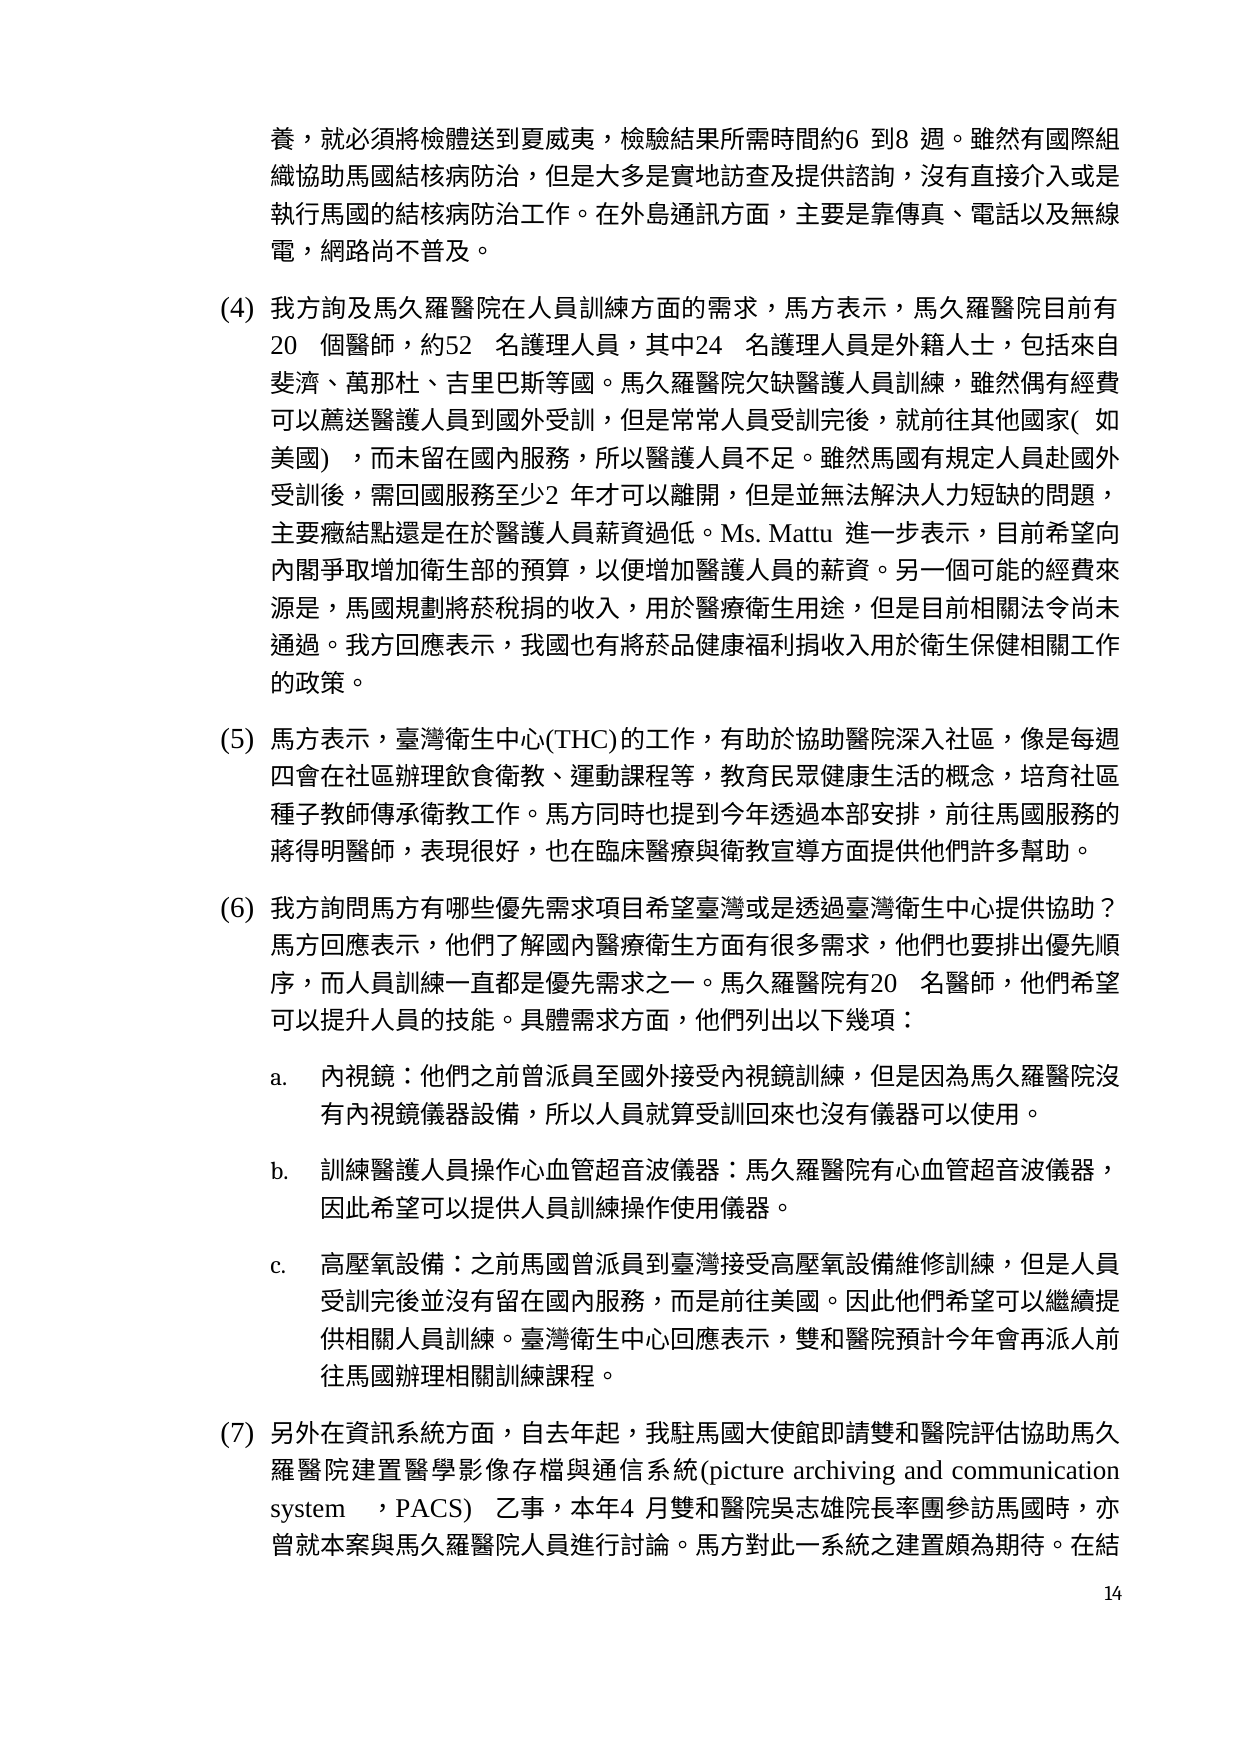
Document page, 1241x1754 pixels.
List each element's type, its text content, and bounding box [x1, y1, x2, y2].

list 高壓氧設備：之前馬國曾派員到臺灣接受高壓氧設備維修訓練，但是人員受訓完後並沒有留在國內服務，而是前往美國。因此他們希望可以繼續提供相關人員訓練。臺灣衛生中心回應表示，雙和醫院預計今年會再派人前往馬國辦理相關訓練課程。 [268, 1244, 1120, 1394]
list 訓練醫護人員操作心血管超音波儀器：馬久羅醫院有心血管超音波儀器，因此希望可以提供人員訓練操作使用儀器。 [268, 1150, 1120, 1225]
list 內視鏡：他們之前曾派員至國外接受內視鏡訓練，但是因為馬久羅醫院沒有內視鏡儀器設備，所以人員就算受訓回來也沒有儀器可以使用。 [268, 1056, 1120, 1131]
list 養，就必須將檢體送到夏威夷，檢驗結果所需時間約6到8週。雖然有國際組織協助馬國結核病防治，但是大多是實地訪查及提供諮詢，沒有直接介入或是執行馬國的結核病防治工作。在外島通訊方面，主要是靠傳真、電話以及無線電，網路尚不普及。 [220, 119, 1120, 269]
list 我方詢及馬久羅醫院在人員訓練方面的需求，馬方表示，馬久羅醫院目前有20個醫師，約52名護理人員，其中24名護理人員是外籍人士，包括來自斐濟、萬那杜、吉里巴斯等國。馬久羅醫院欠缺醫護人員訓練，雖然偶有經費可以薦送醫護人員到國外受訓，但是常常人員受訓完後，就前往其他國家(如美國)，而未留在國內服務，所以醫護人員不足。雖然馬國有規定人員赴國外受訓後，需回國服務至少2年才可以離開，但是並無法解決人力短缺的問題，主要癥結點還是在於醫護人員薪資過低。Ms. Mattu進一步表示，目前希望向內閣爭取增加衛生部的預算，以便增加醫護人員的薪資。另一個可能的經費來源是，馬國規劃將菸稅捐的收入，用於醫療衛生用途，但是目前相關法令尚未通過。我方回應表示，我國也有將菸品健康福利捐收入用於衛生保健相關工作的政策。 [220, 287, 1120, 700]
list 馬方表示，臺灣衛生中心(THC)的工作，有助於協助醫院深入社區，像是每週四會在社區辦理飲食衛教、運動課程等，教育民眾健康生活的概念，培育社區種子教師傳承衛教工作。馬方同時也提到今年透過本部安排，前往馬國服務的蔣得明醫師，表現很好，也在臨床醫療與衛教宣導方面提供他們許多幫助。 [220, 719, 1120, 869]
list 我方詢問馬方有哪些優先需求項目希望臺灣或是透過臺灣衛生中心提供協助？馬方回應表示，他們了解國內醫療衛生方面有很多需求，他們也要排出優先順序，而人員訓練一直都是優先需求之一。馬久羅醫院有20名醫師，他們希望可以提升人員的技能。具體需求方面，他們列出以下幾項： [220, 887, 1120, 1037]
list 另外在資訊系統方面，自去年起，我駐馬國大使館即請雙和醫院評估協助馬久羅醫院建置醫學影像存檔與通信系統(picture archiving and communication system，PACS)乙事，本年4月雙和醫院吳志雄院長率團參訪馬國時，亦曾就本案與馬久羅醫院人員進行討論。馬方對此一系統之建置頗為期待。在結 [220, 1412, 1120, 1562]
